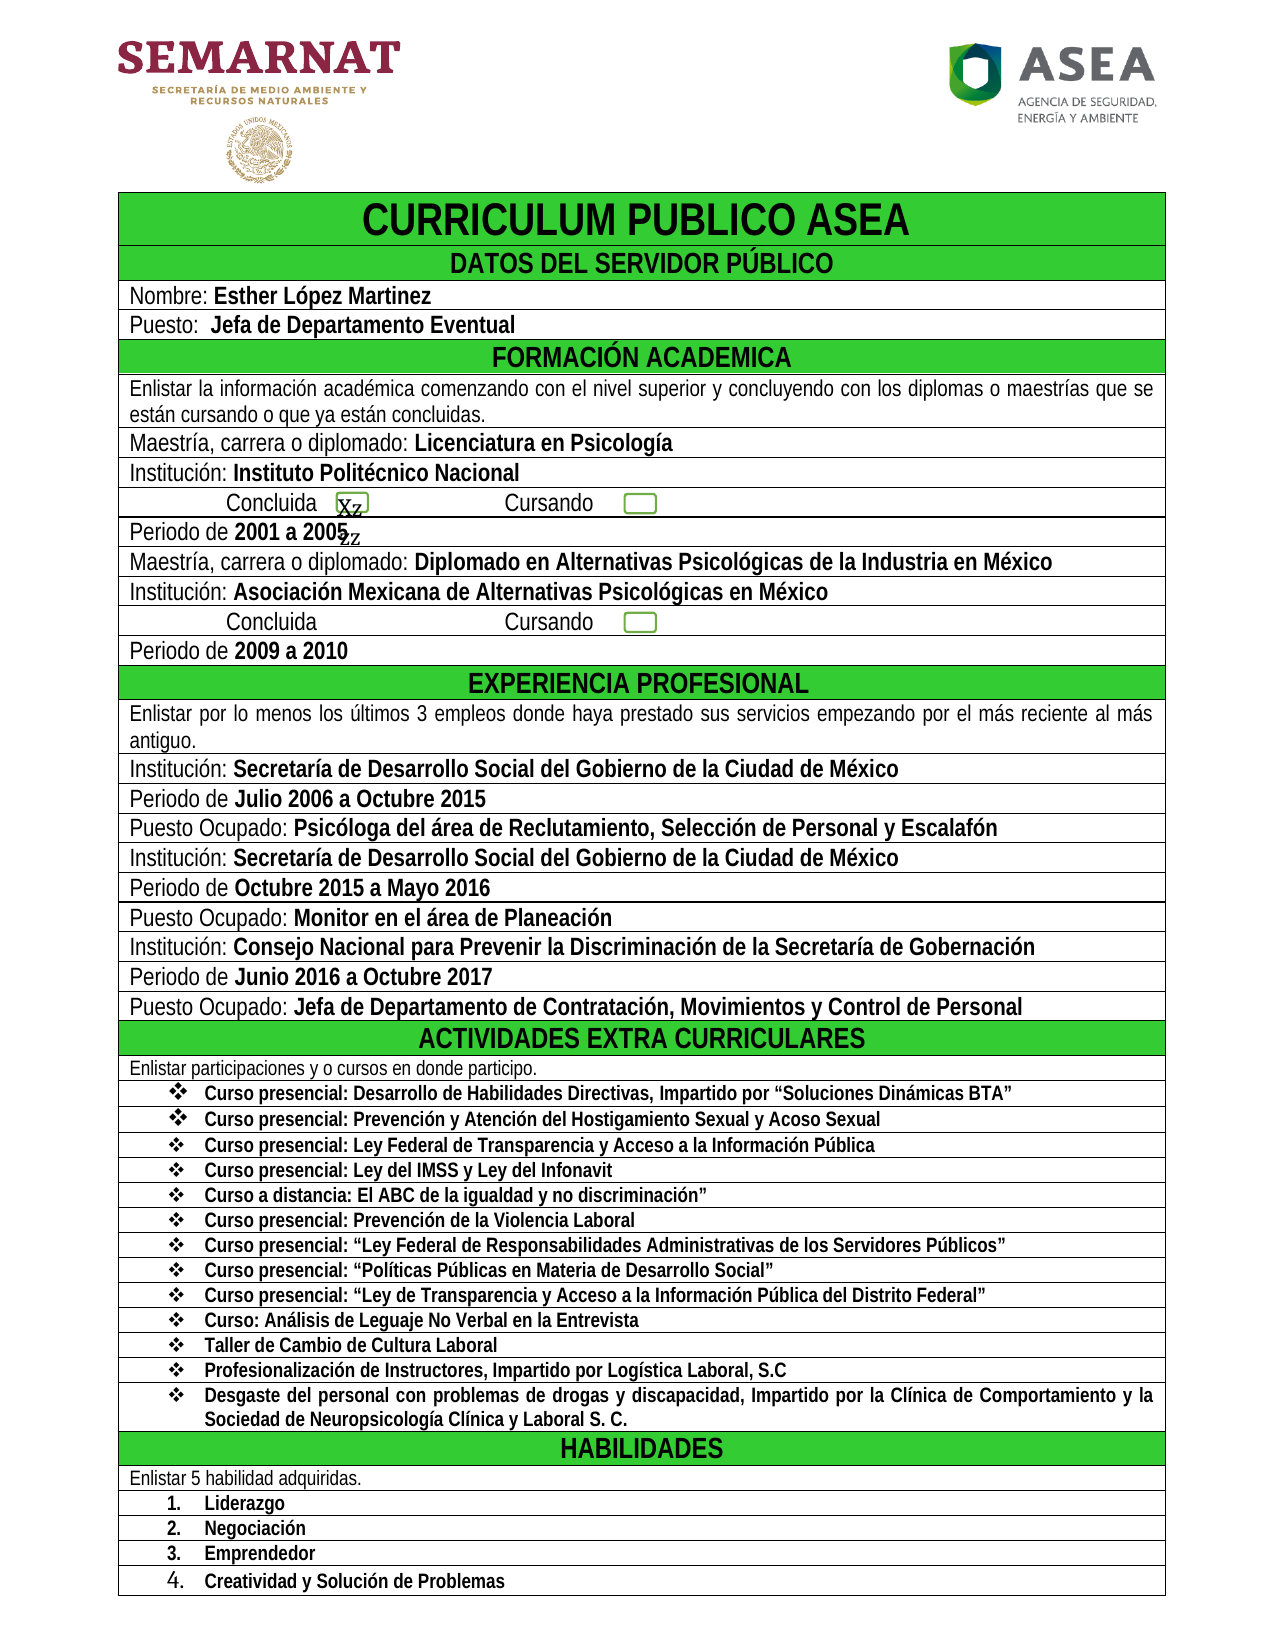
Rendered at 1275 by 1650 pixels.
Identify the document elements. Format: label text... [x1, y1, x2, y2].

table_cell Puesto Ocupado: Jefa de Departamento de Contratación, Movimientos y Control de Personal [119, 992, 1165, 1020]
table_cell Maestría, carrera o diplomado: Diplomado en Alternativas Psicológicas de la Industria en México [119, 547, 1165, 576]
table_cell Curso presencial: Prevención y Atención del Hostigamiento Sexual y Acoso Sexual [119, 1107, 1165, 1132]
table_header CURRICULUM PUBLICO ASEA [119, 193, 1165, 245]
table_cell Puesto: Jefa de Departamento Eventual [119, 310, 1165, 339]
table_cell Curso: Análisis de Leguaje No Verbal en la Entrevista [119, 1308, 1165, 1332]
table_cell Institución: Secretaría de Desarrollo Social del Gobierno de la Ciudad de México [119, 843, 1165, 872]
table_cell Curso presencial: Ley Federal de Transparencia y Acceso a la Información Pública [119, 1133, 1165, 1157]
table_cell Concluida Cursando [119, 488, 1165, 516]
table_cell Concluida Cursando [119, 606, 1165, 635]
table_cell Curso presencial: “Políticas Públicas en Materia de Desarrollo Social” [119, 1258, 1165, 1282]
table_cell DATOS DEL SERVIDOR PÚBLICO [119, 246, 1165, 280]
table_cell Curso presencial: “Ley Federal de Responsabilidades Administrativas de los Servidores Públicos” [119, 1233, 1165, 1257]
table_cell Taller de Cambio de Cultura Laboral [119, 1333, 1165, 1357]
table_cell Periodo de 2001 a 2005 [119, 518, 1165, 546]
table_cell ACTIVIDADES EXTRA CURRICULARES [119, 1021, 1165, 1055]
table_cell Curso a distancia: El ABC de la igualdad y no discriminación” [119, 1183, 1165, 1207]
table_cell Profesionalización de Instructores, Impartido por Logística Laboral, S.C [119, 1358, 1165, 1382]
table_cell Periodo de 2009 a 2010 [119, 636, 1165, 665]
table_cell Periodo de Octubre 2015 a Mayo 2016 [119, 873, 1165, 901]
table_cell Puesto Ocupado: Psicóloga del área de Reclutamiento, Selección de Personal y Escalafón [119, 814, 1165, 842]
table_cell Creatividad y Solución de Problemas [119, 1566, 1165, 1595]
table_cell Curso presencial: “Ley de Transparencia y Acceso a la Información Pública del Distrito Federal” [119, 1283, 1165, 1307]
table_cell Enlistar la información académica comenzando con el nivel superior y concluyendo con los diplomas o maestrías que se están cursando o que ya están concluidas. [119, 375, 1165, 427]
table_cell Desgaste del personal con problemas de drogas y discapacidad, Impartido por la Clínica de Comportamiento y la Sociedad de Neuropsicología Clínica y Laboral S. C. [119, 1383, 1165, 1431]
table_cell Enlistar participaciones y o cursos en donde participo. [119, 1056, 1165, 1080]
table_cell Institución: Consejo Nacional para Prevenir la Discriminación de la Secretaría de Gobernación [119, 932, 1165, 961]
table_cell EXPERIENCIA PROFESIONAL [119, 666, 1165, 699]
table_cell Periodo de Junio 2016 a Octubre 2017 [119, 962, 1165, 991]
table_cell Curso presencial: Prevención de la Violencia Laboral [119, 1208, 1165, 1232]
table_cell Nombre: Esther López Martinez [119, 281, 1165, 309]
table_cell Curso presencial: Ley del IMSS y Ley del Infonavit [119, 1158, 1165, 1182]
table_cell Institución: Secretaría de Desarrollo Social del Gobierno de la Ciudad de México [119, 754, 1165, 783]
table_cell Institución: Asociación Mexicana de Alternativas Psicológicas en México [119, 577, 1165, 605]
table_cell Maestría, carrera o diplomado: Licenciatura en Psicología [119, 428, 1165, 457]
table_cell Enlistar por lo menos los últimos 3 empleos donde haya prestado sus servicios empezando por el más reciente al más antiguo. [119, 700, 1165, 753]
table_cell Puesto Ocupado: Monitor en el área de Planeación [119, 903, 1165, 931]
table_cell Institución: Instituto Politécnico Nacional [119, 458, 1165, 487]
table_cell Negociación [119, 1516, 1165, 1540]
table_cell Liderazgo [119, 1491, 1165, 1515]
table_cell Periodo de Julio 2006 a Octubre 2015 [119, 784, 1165, 812]
table_cell Emprendedor [119, 1541, 1165, 1565]
table_cell FORMACIÓN ACADEMICA [119, 340, 1165, 373]
table_cell HABILIDADES [119, 1432, 1165, 1465]
table_cell Enlistar 5 habilidad adquiridas. [119, 1466, 1165, 1490]
table_cell Curso presencial: Desarrollo de Habilidades Directivas, Impartido por “Soluciones Dinámicas BTA” [119, 1081, 1165, 1106]
